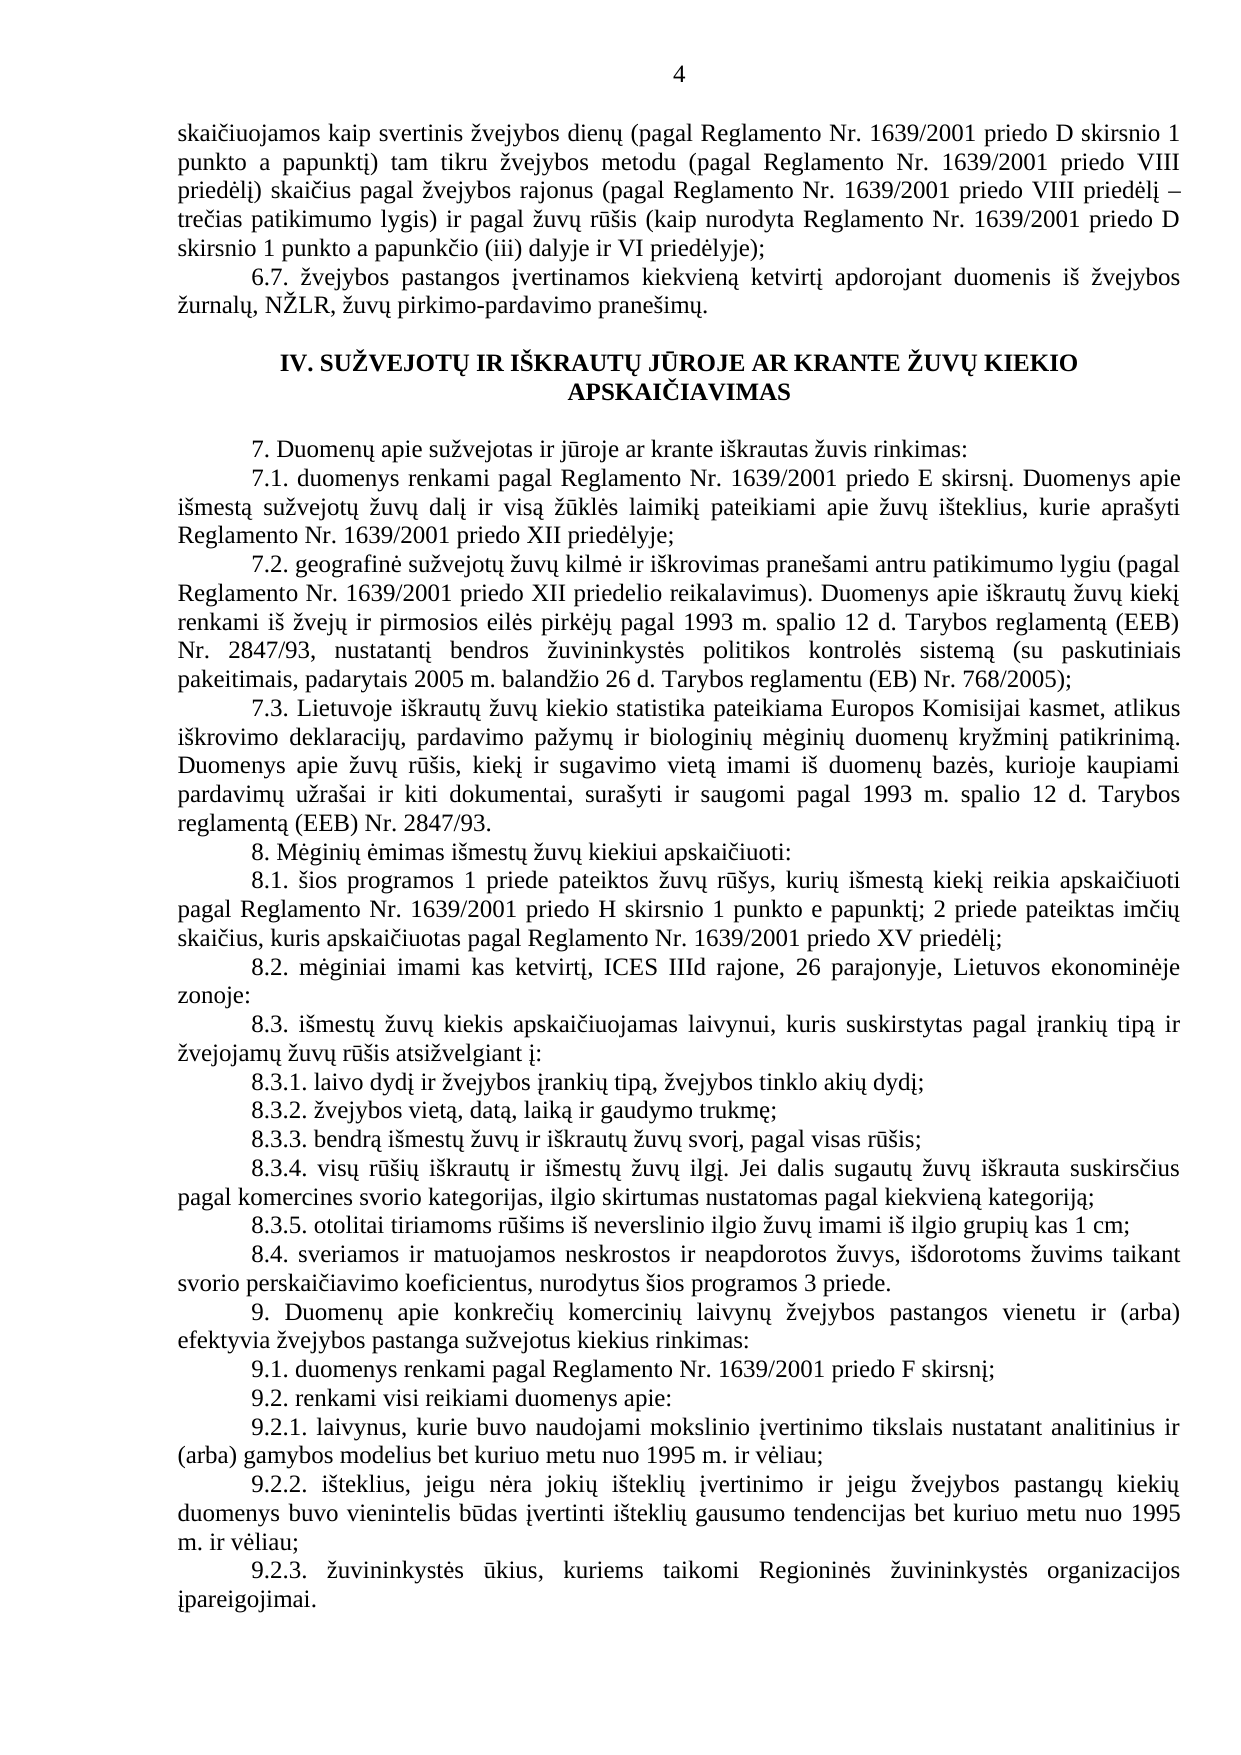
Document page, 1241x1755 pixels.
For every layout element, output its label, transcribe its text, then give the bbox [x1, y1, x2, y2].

text 8.3.2. žvejybos vietą, datą, laiką ir gaudymo trukmę; [177, 1096, 1181, 1124]
text 9. Duomenų apie konkrečių komercinių laivynų žvejybos pastangos vienetu ir (arba) efektyvia žvejybos pastanga sužvejotus kiekius rinkimas: [177, 1297, 1181, 1354]
text 7.2. geografinė sužvejotų žuvų kilmė ir iškrovimas pranešami antru patikimumo lygiu (pagal Reglamento Nr. 1639/2001 priedo XII priedelio reikalavimus). Duomenys apie iškrautų žuvų kiekį renkami iš žvejų ir pirmosios eilės pirkėjų pagal 1993 m. spalio 12 d. Tarybos reglamentą (EEB) Nr. 2847/93, nustatantį bendros žuvininkystės politikos kontrolės sistemą (su paskutiniais pakeitimais, padarytais 2005 m. balandžio 26 d. Tarybos reglamentu (EB) Nr. 768/2005); [177, 549, 1181, 693]
text 9.2.1. laivynus, kurie buvo naudojami mokslinio įvertinimo tikslais nustatant analitinius ir (arba) gamybos modelius bet kuriuo metu nuo 1995 m. ir vėliau; [177, 1412, 1181, 1469]
text 8.3.3. bendrą išmestų žuvų ir iškrautų žuvų svorį, pagal visas rūšis; [177, 1124, 1181, 1153]
text 7.1. duomenys renkami pagal Reglamento Nr. 1639/2001 priedo E skirsnį. Duomenys apie išmestą sužvejotų žuvų dalį ir visą žūklės laimikį pateikiami apie žuvų išteklius, kurie aprašyti Reglamento Nr. 1639/2001 priedo XII priedėlyje; [177, 463, 1181, 549]
text 8.3.4. visų rūšių iškrautų ir išmestų žuvų ilgį. Jei dalis sugautų žuvų iškrauta suskirsčius pagal komercines svorio kategorijas, ilgio skirtumas nustatomas pagal kiekvieną kategoriją; [177, 1153, 1181, 1211]
text 9.1. duomenys renkami pagal Reglamento Nr. 1639/2001 priedo F skirsnį; [177, 1354, 1181, 1383]
text 8.2. mėginiai imami kas ketvirtį, ICES IIId rajone, 26 parajonyje, Lietuvos ekonominėje zonoje: [177, 952, 1181, 1009]
text 8.4. sveriamos ir matuojamos neskrostos ir neapdorotos žuvys, išdorotoms žuvims taikant svorio perskaičiavimo koeficientus, nurodytus šios programos 3 priede. [177, 1239, 1181, 1297]
text IV. SUŽVEJOTŲ IR IŠKRAUTŲ JŪROJE AR KRANTE ŽUVŲ KIEKIO APSKAIČIAVIMAS [177, 348, 1181, 406]
text 8.3.1. laivo dydį ir žvejybos įrankių tipą, žvejybos tinklo akių dydį; [177, 1067, 1181, 1096]
text 9.2. renkami visi reikiami duomenys apie: [177, 1383, 1181, 1412]
text 9.2.2. išteklius, jeigu nėra jokių išteklių įvertinimo ir jeigu žvejybos pastangų kiekių duomenys buvo vienintelis būdas įvertinti išteklių gausumo tendencijas bet kuriuo metu nuo 1995 m. ir vėliau; [177, 1469, 1181, 1556]
text 6.7. žvejybos pastangos įvertinamos kiekvieną ketvirtį apdorojant duomenis iš žvejybos žurnalų, NŽLR, žuvų pirkimo-pardavimo pranešimų. [177, 262, 1181, 319]
text 8.3.5. otolitai tiriamoms rūšims iš neverslinio ilgio žuvų imami iš ilgio grupių kas 1 cm; [177, 1211, 1181, 1239]
text 9.2.3. žuvininkystės ūkius, kuriems taikomi Regioninės žuvininkystės organizacijos įpareigojimai. [177, 1556, 1181, 1613]
text 7. Duomenų apie sužvejotas ir jūroje ar krante iškrautas žuvis rinkimas: [177, 434, 1181, 463]
text 8. Mėginių ėmimas išmestų žuvų kiekiui apskaičiuoti: [177, 837, 1181, 866]
text 7.3. Lietuvoje iškrautų žuvų kiekio statistika pateikiama Europos Komisijai kasmet, atlikus iškrovimo deklaracijų, pardavimo pažymų ir biologinių mėginių duomenų kryžminį patikrinimą. Duomenys apie žuvų rūšis, kiekį ir sugavimo vietą imami iš duomenų bazės, kurioje kaupiami pardavimų užrašai ir kiti dokumentai, surašyti ir saugomi pagal 1993 m. spalio 12 d. Tarybos reglamentą (EEB) Nr. 2847/93. [177, 693, 1181, 837]
text 8.3. išmestų žuvų kiekis apskaičiuojamas laivynui, kuris suskirstytas pagal įrankių tipą ir žvejojamų žuvų rūšis atsižvelgiant į: [177, 1009, 1181, 1067]
text 8.1. šios programos 1 priede pateiktos žuvų rūšys, kurių išmestą kiekį reikia apskaičiuoti pagal Reglamento Nr. 1639/2001 priedo H skirsnio 1 punkto e papunktį; 2 priede pateiktas imčių skaičius, kuris apskaičiuotas pagal Reglamento Nr. 1639/2001 priedo XV priedėlį; [177, 866, 1181, 952]
text skaičiuojamos kaip svertinis žvejybos dienų (pagal Reglamento Nr. 1639/2001 priedo D skirsnio 1 punkto a papunktį) tam tikru žvejybos metodu (pagal Reglamento Nr. 1639/2001 priedo VIII priedėlį) skaičius pagal žvejybos rajonus (pagal Reglamento Nr. 1639/2001 priedo VIII priedėlį – trečias patikimumo lygis) ir pagal žuvų rūšis (kaip nurodyta Reglamento Nr. 1639/2001 priedo D skirsnio 1 punkto a papunkčio (iii) dalyje ir VI priedėlyje); [177, 118, 1181, 262]
